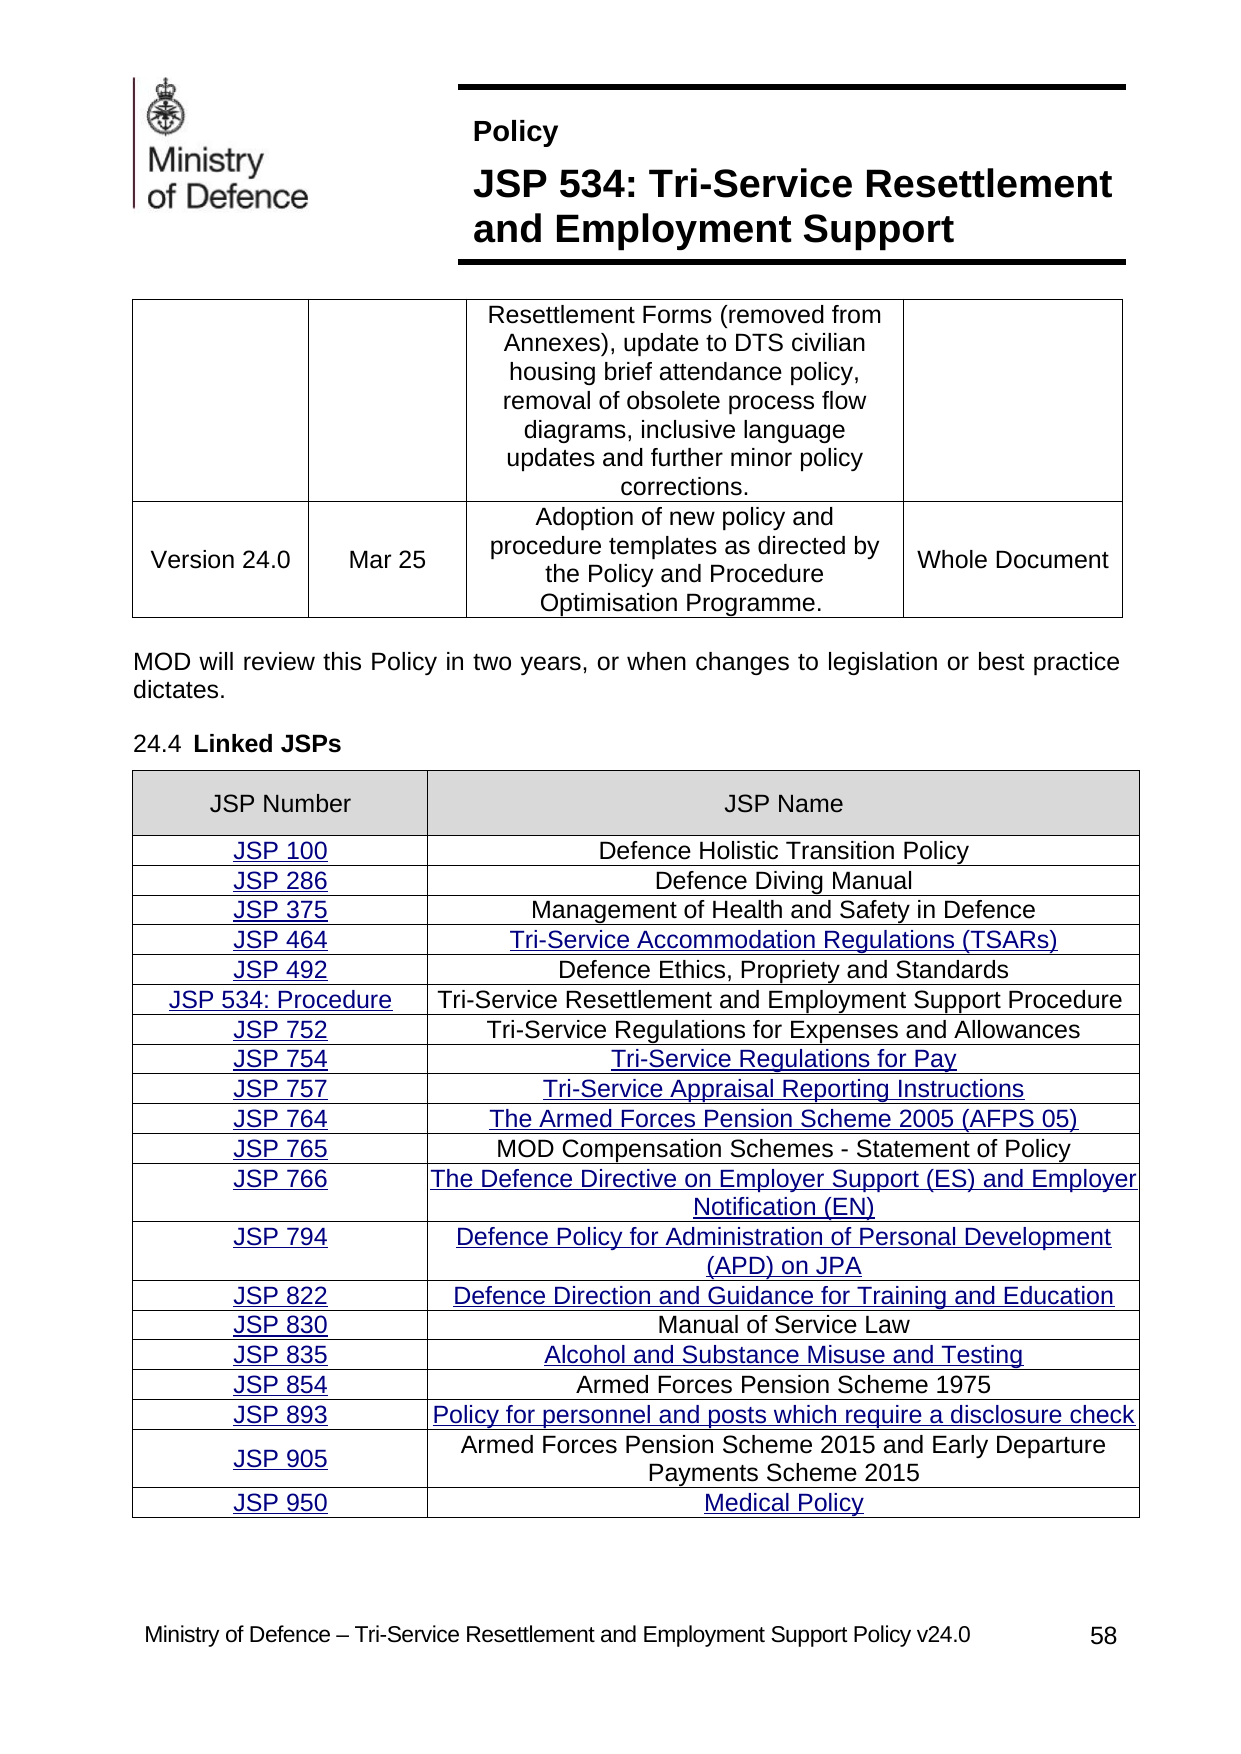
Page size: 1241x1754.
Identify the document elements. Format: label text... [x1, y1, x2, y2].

table_cell Mar 25 [309, 502, 466, 617]
table_cell JSP 757 [133, 1074, 427, 1103]
table_cell Defence Holistic Transition Policy [428, 836, 1139, 865]
table_cell JSP 754 [133, 1045, 427, 1073]
table_cell JSP 822 [133, 1281, 427, 1309]
table_cell Defence Direction and Guidance for Training and Education [428, 1281, 1139, 1309]
table_cell Alcohol and Substance Misuse and Testing [428, 1340, 1139, 1369]
table_cell The Armed Forces Pension Scheme 2005 (AFPS 05) [428, 1104, 1139, 1133]
table_cell JSP 464 [133, 925, 427, 954]
table_cell Resettlement Forms (removed from Annexes), update to DTS civilian housing brief attendance policy, removal of obsolete process flow diagrams, inclusive language updates and further minor policy corrections. [467, 300, 903, 501]
table_cell Defence Ethics, Propriety and Standards [428, 955, 1139, 984]
table_cell Whole Document [904, 502, 1122, 617]
table_cell Tri-Service Regulations for Pay [428, 1045, 1139, 1073]
table_cell Armed Forces Pension Scheme 2015 and Early Departure Payments Scheme 2015 [428, 1430, 1139, 1487]
table_cell MOD Compensation Schemes - Statement of Policy [428, 1134, 1139, 1163]
table_cell JSP 950 [133, 1488, 427, 1517]
table_cell Defence Diving Manual [428, 866, 1139, 894]
table_cell JSP 794 [133, 1222, 427, 1280]
table_cell JSP 905 [133, 1430, 427, 1487]
table_header JSP Number [133, 771, 427, 835]
table_cell JSP 766 [133, 1164, 427, 1221]
table_header JSP Name [428, 771, 1139, 835]
table_cell JSP 286 [133, 866, 427, 894]
table_cell JSP 492 [133, 955, 427, 984]
table_cell Defence Policy for Administration of Personal Development (APD) on JPA [428, 1222, 1139, 1280]
table_cell Medical Policy [428, 1488, 1139, 1517]
table_cell [133, 300, 308, 501]
table_cell Tri-Service Regulations for Expenses and Allowances [428, 1015, 1139, 1043]
table_cell JSP 100 [133, 836, 427, 865]
table_cell JSP 375 [133, 896, 427, 924]
table_cell JSP 765 [133, 1134, 427, 1163]
table_cell Version 24.0 [133, 502, 308, 617]
table_cell Adoption of new policy and procedure templates as directed by the Policy and Procedure Optimisation Programme. [467, 502, 903, 617]
table_cell JSP 835 [133, 1340, 427, 1369]
table_cell Tri-Service Accommodation Regulations (TSARs) [428, 925, 1139, 954]
table_cell Tri-Service Appraisal Reporting Instructions [428, 1074, 1139, 1103]
table_cell Armed Forces Pension Scheme 1975 [428, 1370, 1139, 1399]
text MOD will review this Policy in two years, or when changes to legislation or best practice dictates. [133, 647, 1122, 704]
subtitle Linked JSPs [133, 729, 1122, 758]
table_cell JSP 764 [133, 1104, 427, 1133]
table_cell JSP 752 [133, 1015, 427, 1043]
table_cell JSP 893 [133, 1400, 427, 1429]
table_cell JSP 854 [133, 1370, 427, 1399]
table_cell Policy for personnel and posts which require a disclosure check [428, 1400, 1139, 1429]
table_cell JSP 534: Procedure [133, 985, 427, 1014]
table_cell The Defence Directive on Employer Support (ES) and Employer Notification (EN) [428, 1164, 1139, 1221]
table_cell JSP 830 [133, 1311, 427, 1339]
table_cell Manual of Service Law [428, 1311, 1139, 1339]
table_cell Management of Health and Safety in Defence [428, 896, 1139, 924]
table_cell Tri-Service Resettlement and Employment Support Procedure [428, 985, 1139, 1014]
table_cell [309, 300, 466, 501]
table_cell [904, 300, 1122, 501]
